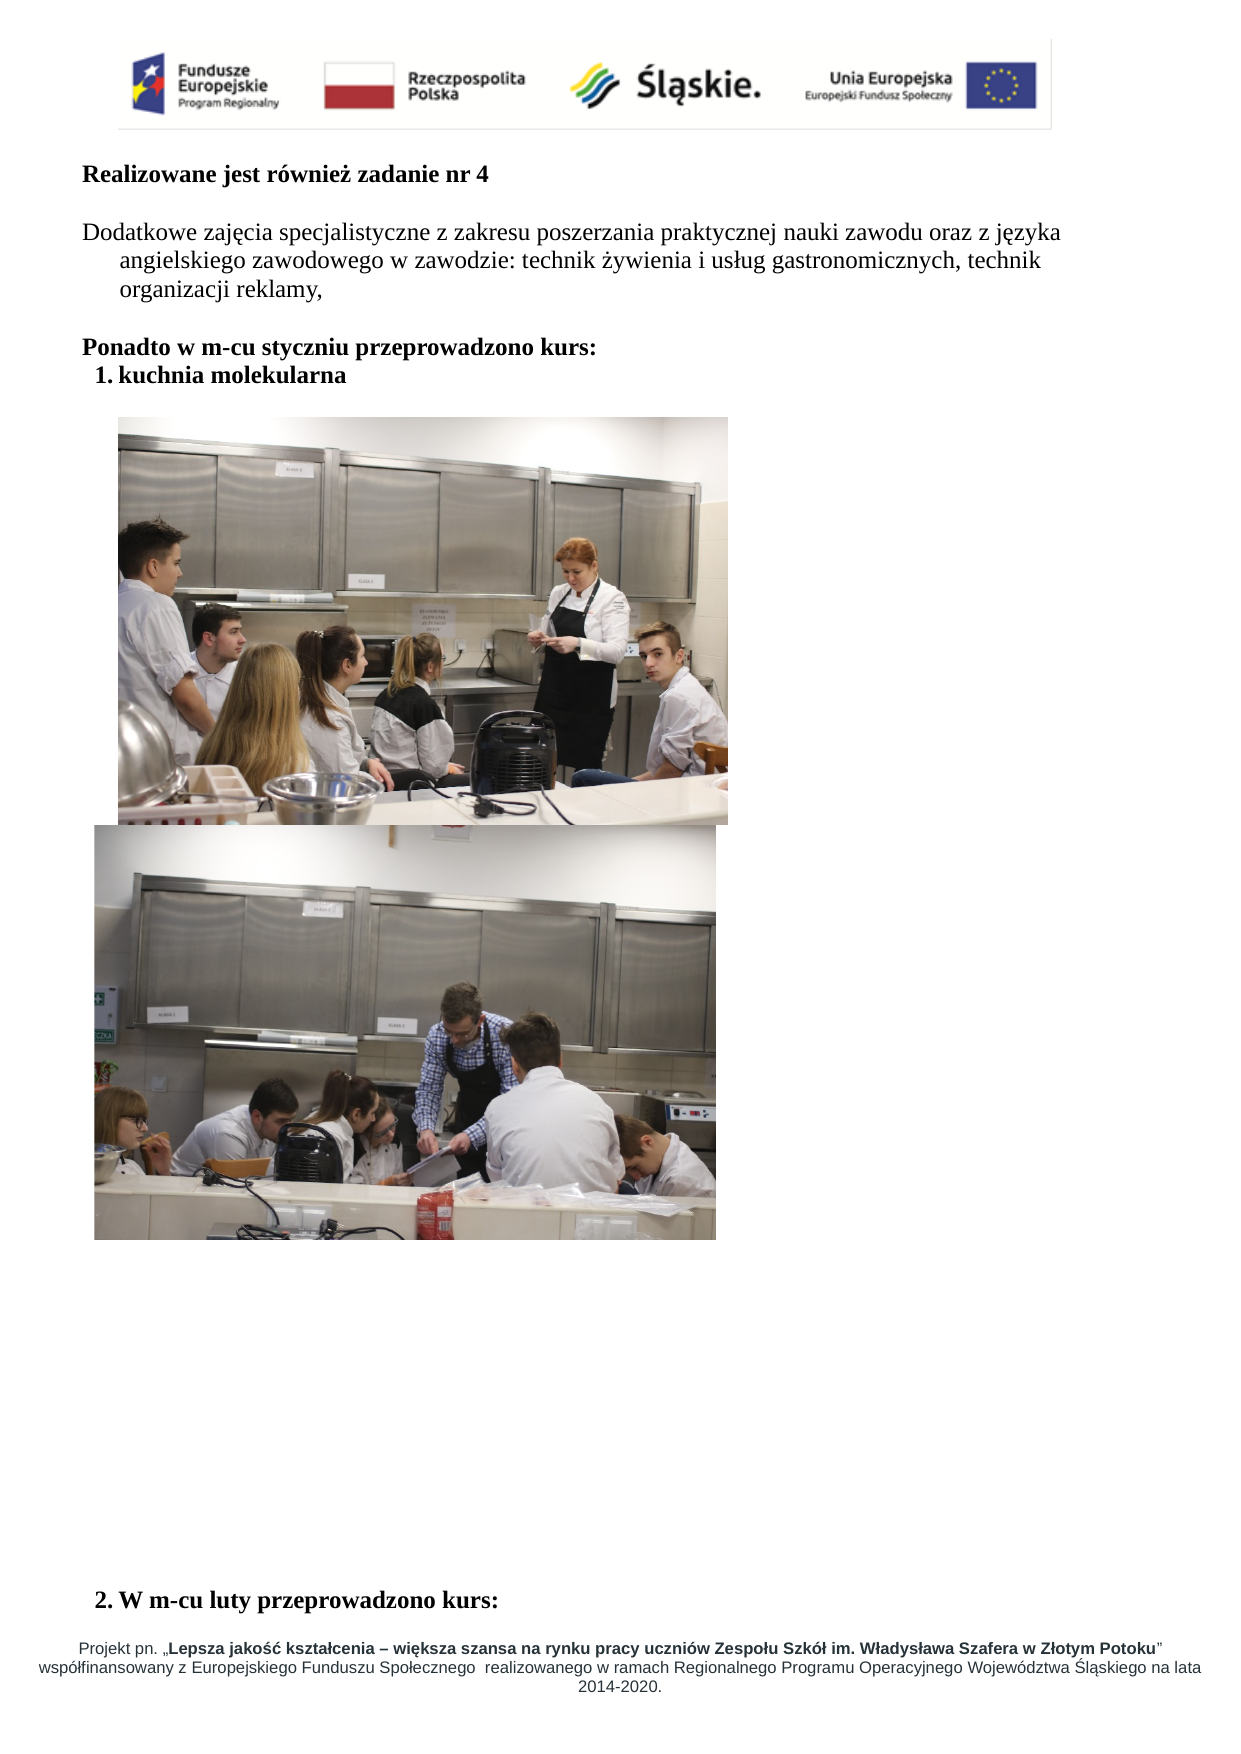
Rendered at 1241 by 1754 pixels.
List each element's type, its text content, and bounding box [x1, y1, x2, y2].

text Ponadto w m-cu styczniu przeprowadzono kurs: [82, 332, 1122, 360]
list W m-cu luty przeprowadzono kurs: [94, 1585, 1122, 1614]
text Dodatkowe zajęcia specjalistyczne z zakresu poszerzania praktycznej nauki zawodu oraz z języka angielskiego zawodowego w zawodzie: technik żywienia i usług gastronomicznych, technik organizacji reklamy, [82, 217, 1122, 303]
list kuchnia molekularna [94, 360, 1122, 389]
text Realizowane jest również zadanie nr 4 [82, 159, 1122, 188]
